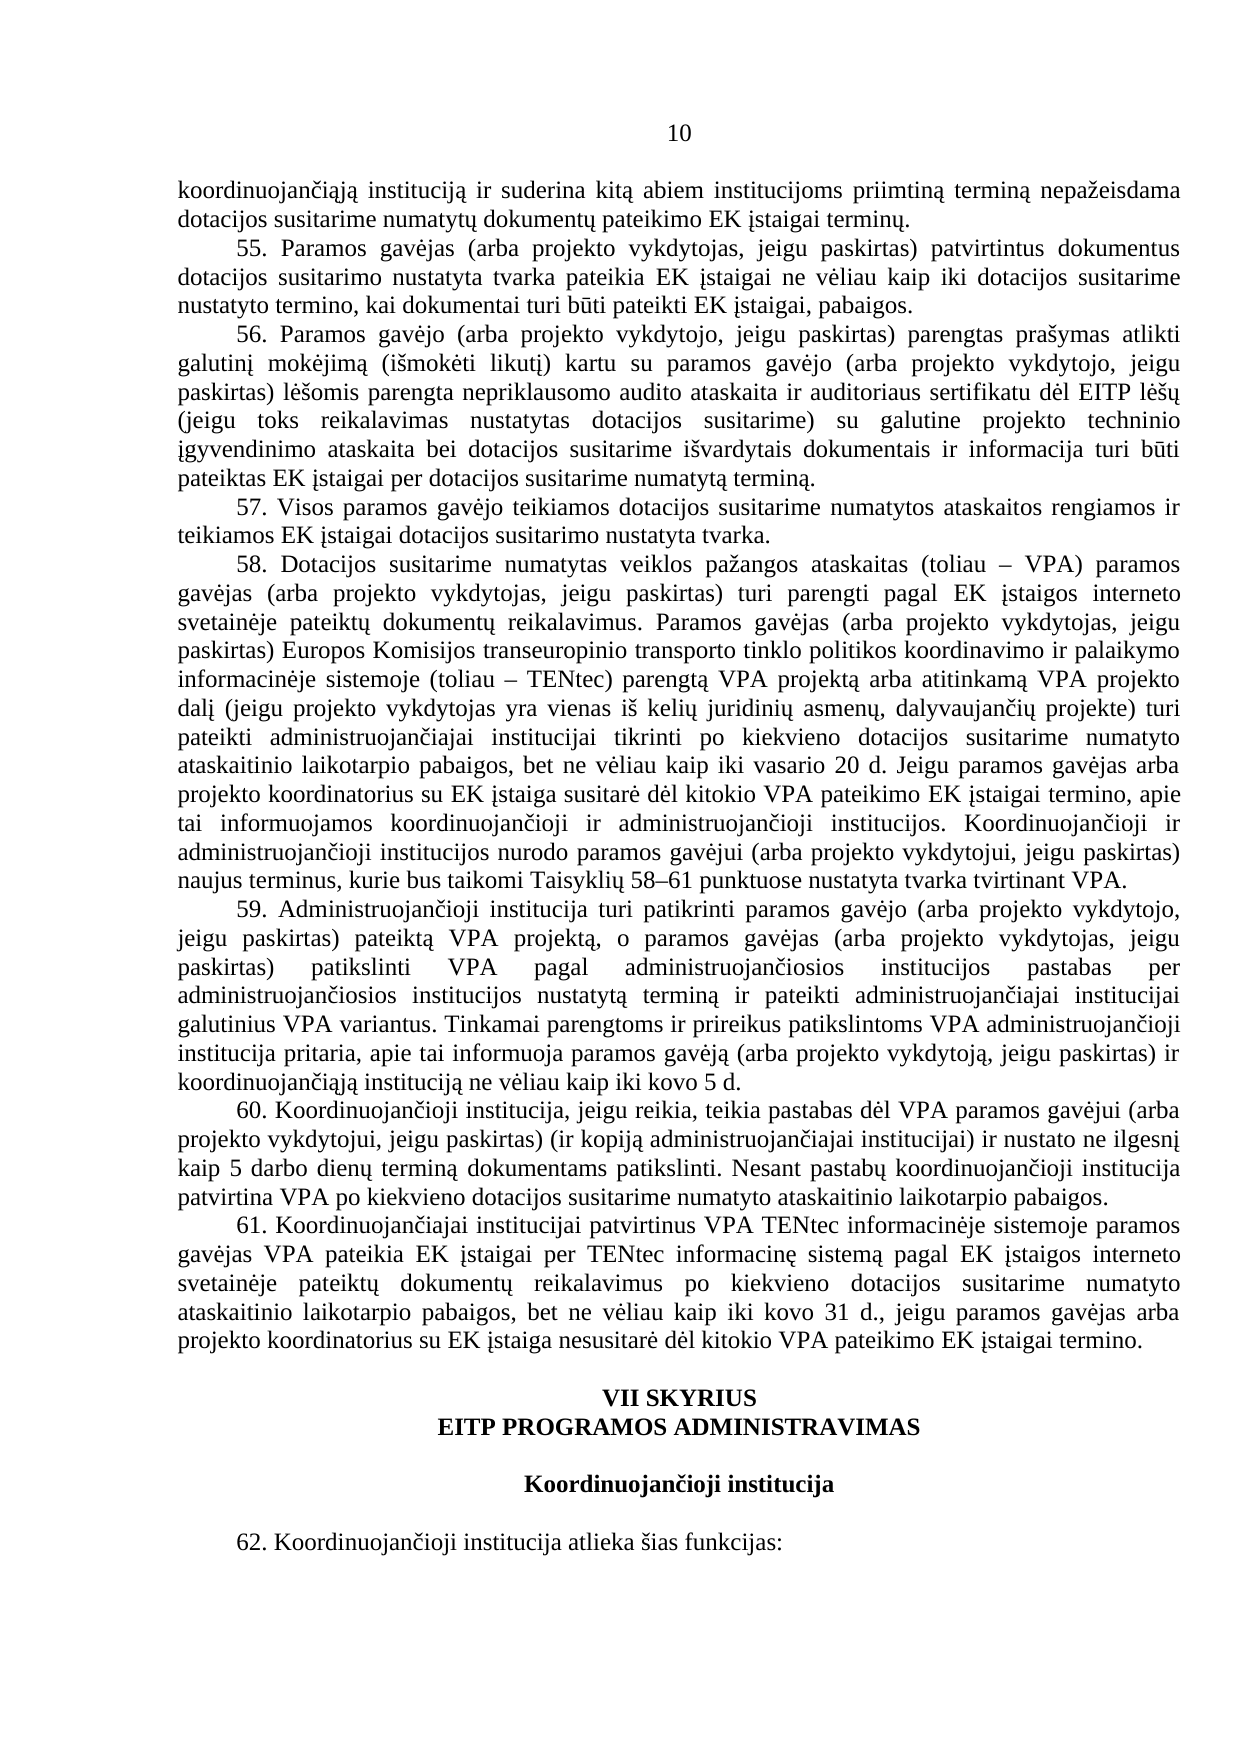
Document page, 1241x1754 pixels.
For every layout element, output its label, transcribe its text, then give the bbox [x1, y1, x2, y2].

text Koordinuojančioji institucija [177, 1469, 1181, 1498]
text 55. Paramos gavėjas (arba projekto vykdytojas, jeigu paskirtas) patvirtintus dokumentus dotacijos susitarimo nustatyta tvarka pateikia EK įstaigai ne vėliau kaip iki dotacijos susitarime nustatyto termino, kai dokumentai turi būti pateikti EK įstaigai, pabaigos. [177, 233, 1181, 319]
text 57. Visos paramos gavėjo teikiamos dotacijos susitarime numatytos ataskaitos rengiamos ir teikiamos EK įstaigai dotacijos susitarimo nustatyta tvarka. [177, 492, 1181, 549]
text 56. Paramos gavėjo (arba projekto vykdytojo, jeigu paskirtas) parengtas prašymas atlikti galutinį mokėjimą (išmokėti likutį) kartu su paramos gavėjo (arba projekto vykdytojo, jeigu paskirtas) lėšomis parengta nepriklausomo audito ataskaita ir auditoriaus sertifikatu dėl EITP lėšų (jeigu toks reikalavimas nustatytas dotacijos susitarime) su galutine projekto techninio įgyvendinimo ataskaita bei dotacijos susitarime išvardytais dokumentais ir informacija turi būti pateiktas EK įstaigai per dotacijos susitarime numatytą terminą. [177, 319, 1181, 492]
text koordinuojančiąją instituciją ir suderina kitą abiem institucijoms priimtiną terminą nepažeisdama dotacijos susitarime numatytų dokumentų pateikimo EK įstaigai terminų. [177, 176, 1181, 233]
text 60. Koordinuojančioji institucija, jeigu reikia, teikia pastabas dėl VPA paramos gavėjui (arba projekto vykdytojui, jeigu paskirtas) (ir kopiją administruojančiajai institucijai) ir nustato ne ilgesnį kaip 5 darbo dienų terminą dokumentams patikslinti. Nesant pastabų koordinuojančioji institucija patvirtina VPA po kiekvieno dotacijos susitarime numatyto ataskaitinio laikotarpio pabaigos. [177, 1096, 1181, 1211]
text EITP PROGRAMOS ADMINISTRAVIMAS [177, 1412, 1181, 1441]
text 58. Dotacijos susitarime numatytas veiklos pažangos ataskaitas (toliau – VPA) paramos gavėjas (arba projekto vykdytojas, jeigu paskirtas) turi parengti pagal EK įstaigos interneto svetainėje pateiktų dokumentų reikalavimus. Paramos gavėjas (arba projekto vykdytojas, jeigu paskirtas) Europos Komisijos transeuropinio transporto tinklo politikos koordinavimo ir palaikymo informacinėje sistemoje (toliau – TENtec) parengtą VPA projektą arba atitinkamą VPA projekto dalį (jeigu projekto vykdytojas yra vienas iš kelių juridinių asmenų, dalyvaujančių projekte) turi pateikti administruojančiajai institucijai tikrinti po kiekvieno dotacijos susitarime numatyto ataskaitinio laikotarpio pabaigos, bet ne vėliau kaip iki vasario 20 d. Jeigu paramos gavėjas arba projekto koordinatorius su EK įstaiga susitarė dėl kitokio VPA pateikimo EK įstaigai termino, apie tai informuojamos koordinuojančioji ir administruojančioji institucijos. Koordinuojančioji ir administruojančioji institucijos nurodo paramos gavėjui (arba projekto vykdytojui, jeigu paskirtas) naujus terminus, kurie bus taikomi Taisyklių 58–61 punktuose nustatyta tvarka tvirtinant VPA. [177, 549, 1181, 894]
text VII SKYRIUS [177, 1383, 1181, 1412]
text 62. Koordinuojančioji institucija atlieka šias funkcijas: [177, 1527, 1181, 1556]
text 61. Koordinuojančiajai institucijai patvirtinus VPA TENtec informacinėje sistemoje paramos gavėjas VPA pateikia EK įstaigai per TENtec informacinę sistemą pagal EK įstaigos interneto svetainėje pateiktų dokumentų reikalavimus po kiekvieno dotacijos susitarime numatyto ataskaitinio laikotarpio pabaigos, bet ne vėliau kaip iki kovo 31 d., jeigu paramos gavėjas arba projekto koordinatorius su EK įstaiga nesusitarė dėl kitokio VPA pateikimo EK įstaigai termino. [177, 1211, 1181, 1354]
text 59. Administruojančioji institucija turi patikrinti paramos gavėjo (arba projekto vykdytojo, jeigu paskirtas) pateiktą VPA projektą, o paramos gavėjas (arba projekto vykdytojas, jeigu paskirtas) patikslinti VPA pagal administruojančiosios institucijos pastabas per administruojančiosios institucijos nustatytą terminą ir pateikti administruojančiajai institucijai galutinius VPA variantus. Tinkamai parengtoms ir prireikus patikslintoms VPA administruojančioji institucija pritaria, apie tai informuoja paramos gavėją (arba projekto vykdytoją, jeigu paskirtas) ir koordinuojančiąją instituciją ne vėliau kaip iki kovo 5 d. [177, 894, 1181, 1096]
